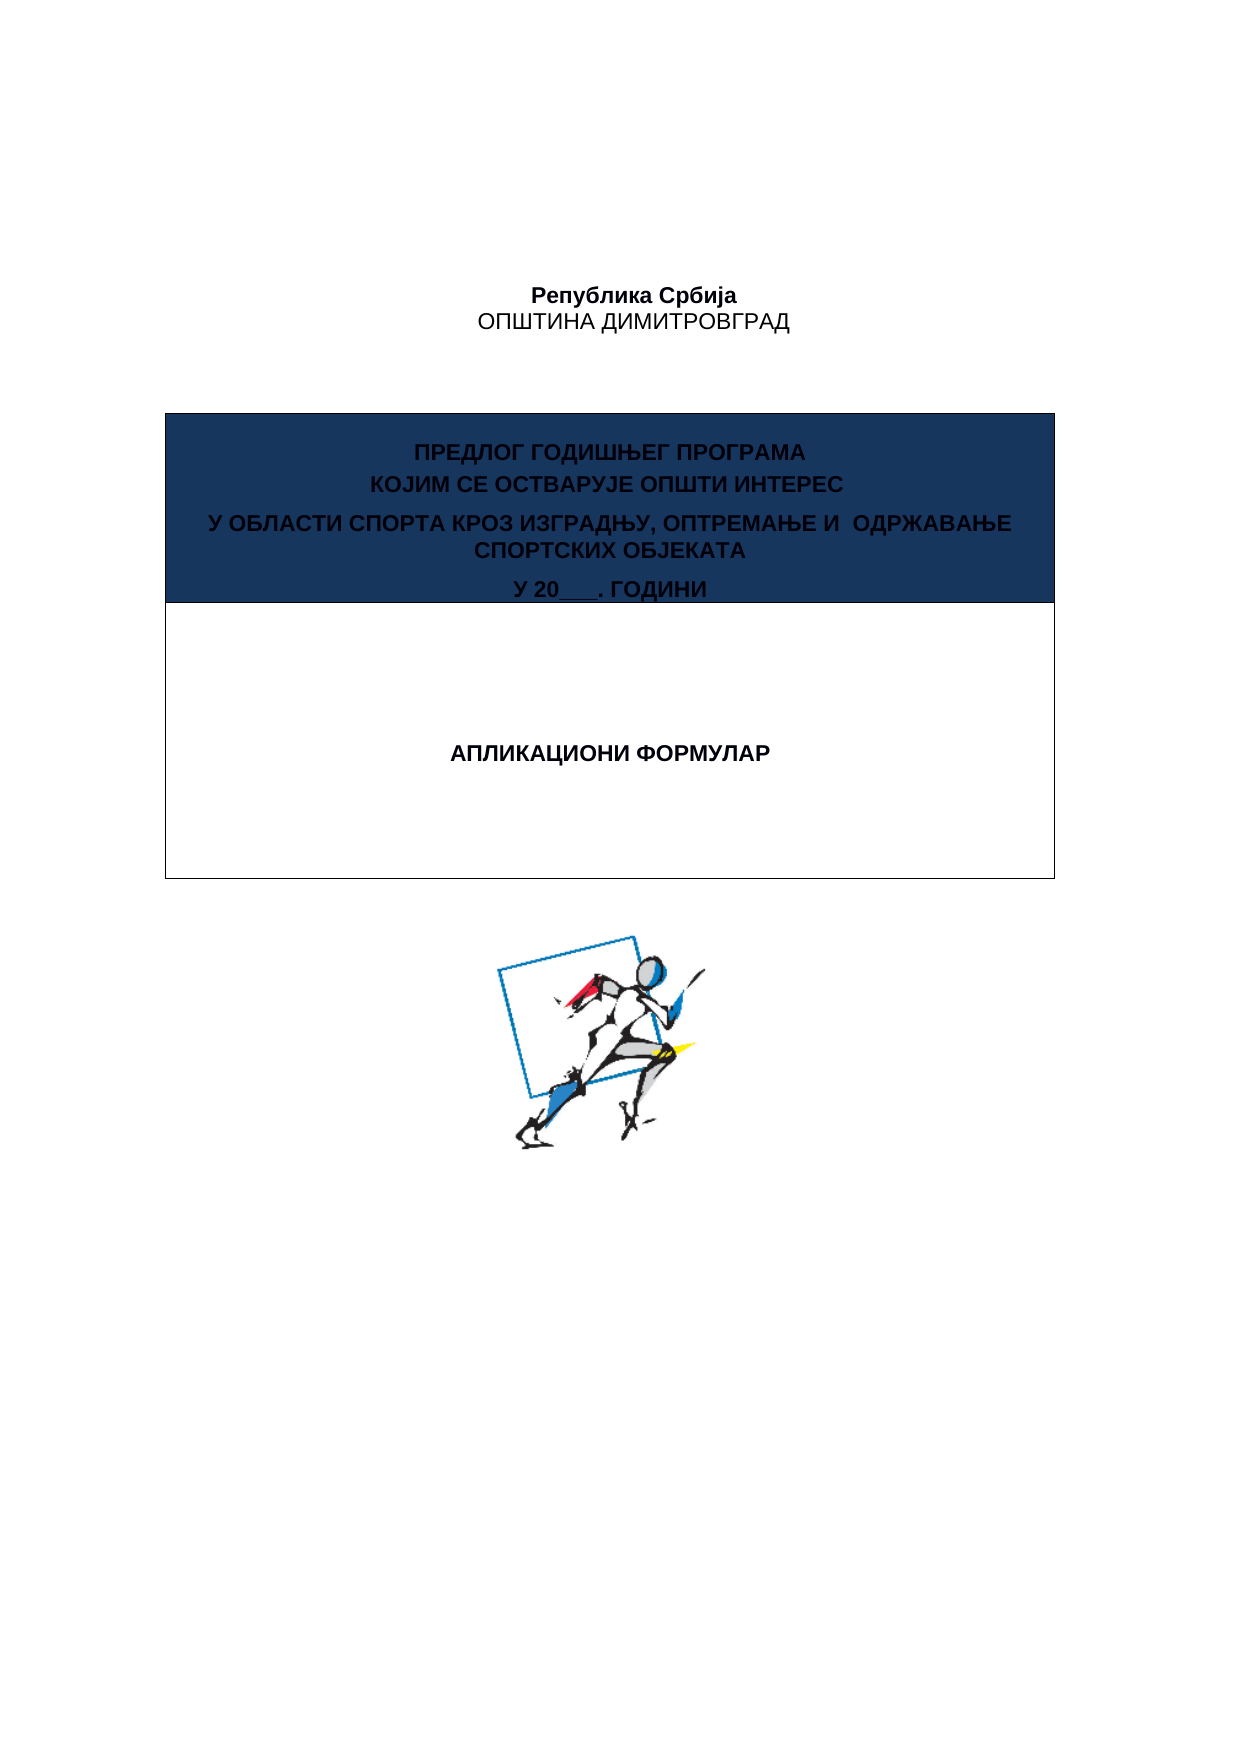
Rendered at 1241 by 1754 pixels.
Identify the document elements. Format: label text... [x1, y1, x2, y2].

picture [495, 931, 726, 1159]
text Република Србија [177, 282, 1090, 308]
table_cell АПЛИКАЦИОНИ ФОРМУЛАР [166, 603, 1054, 878]
table_header ПРЕДЛОГ ГОДИШЊЕГ ПРОГРАМА КОЈИМ СЕ ОСТВАРУЈЕ ОПШТИ ИНТЕРЕС У ОБЛАСТИ СПОРТА КРОЗ ИЗГРАДЊУ, ОПТРЕМАЊЕ И ОДРЖАВАЊЕ СПОРТСКИХ ОБЈЕКАТА У 20___. ГОДИНИ [166, 414, 1054, 602]
text ОПШТИНА ДИМИТРОВГРАД [177, 308, 1090, 334]
